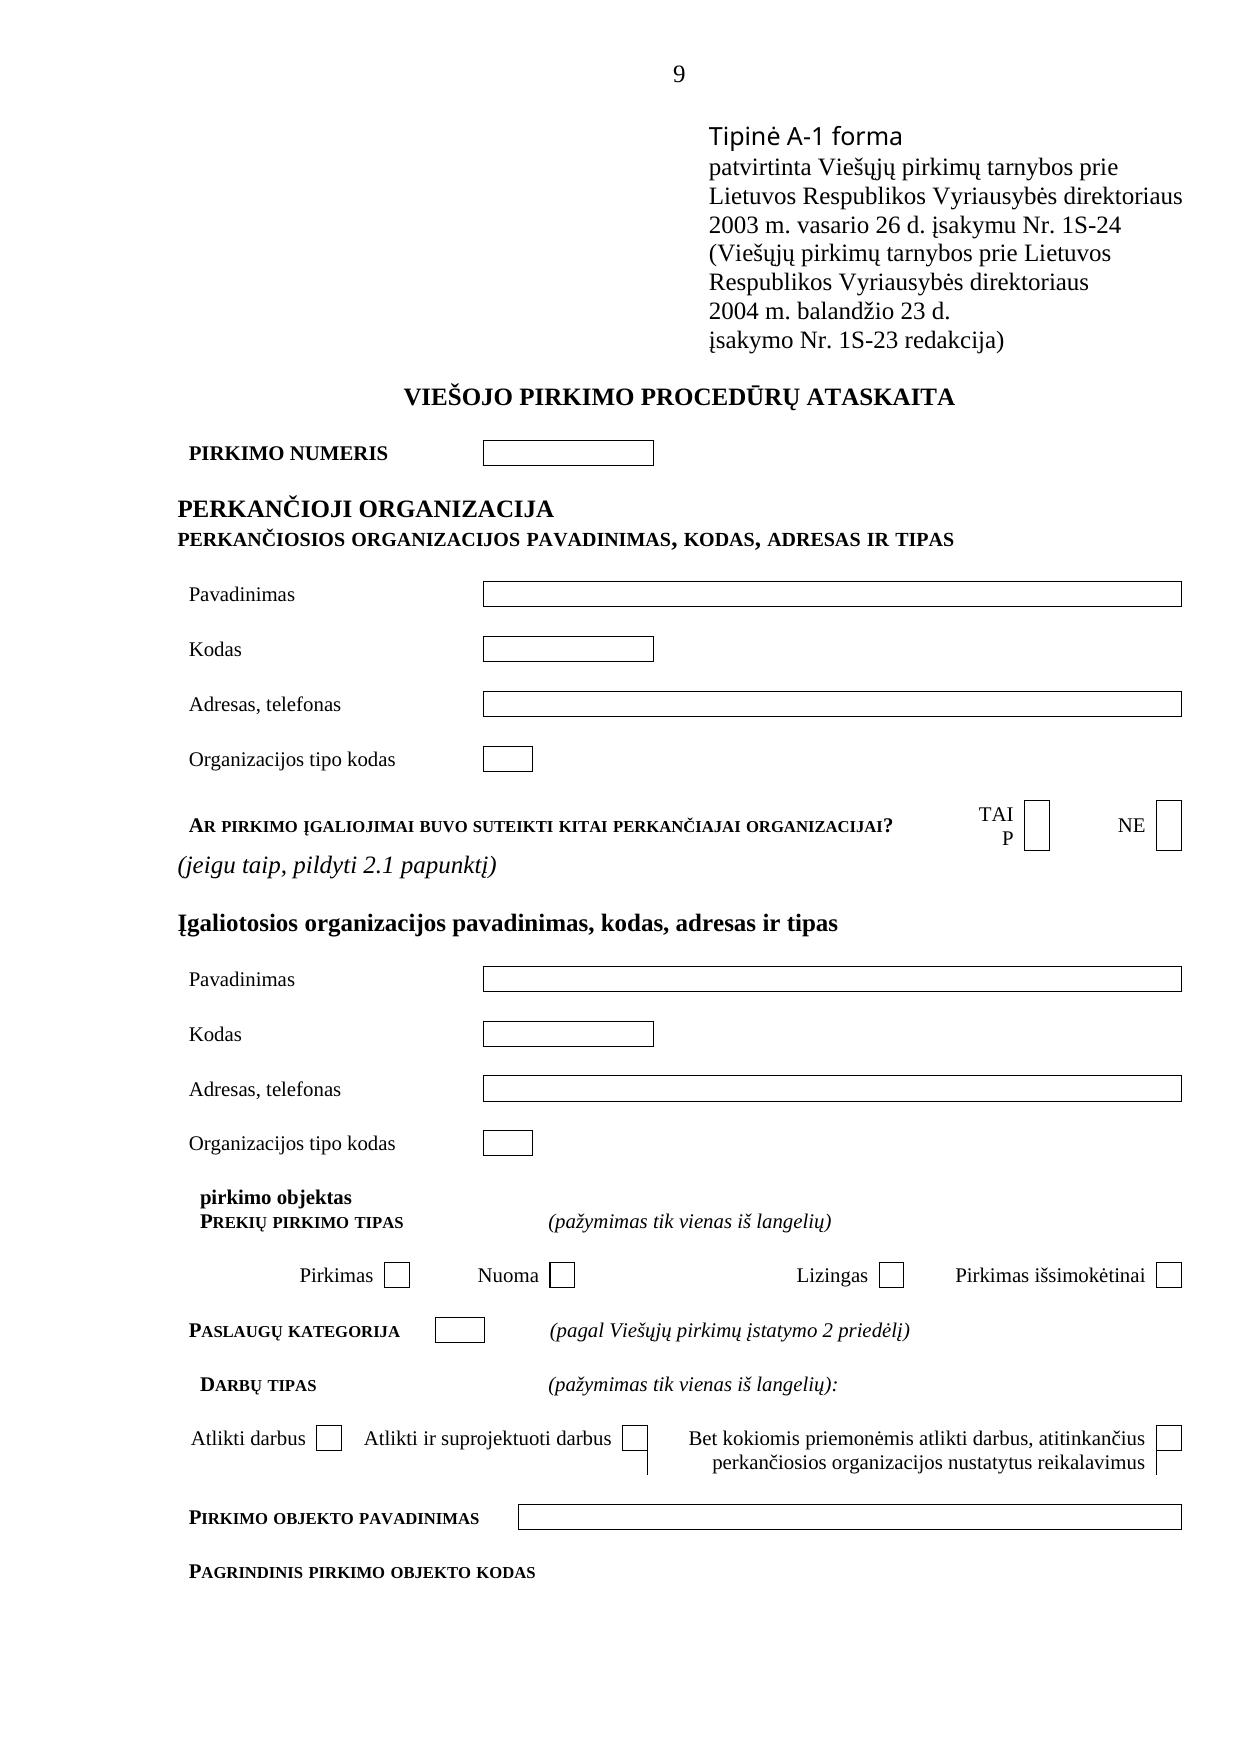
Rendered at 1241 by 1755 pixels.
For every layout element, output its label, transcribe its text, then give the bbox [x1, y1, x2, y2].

table_header [1157, 1426, 1181, 1450]
table_header [166, 1262, 244, 1287]
table_header Kodas [177, 1021, 483, 1046]
table_header (pažymimas tik vienas iš langelių): [537, 1372, 1181, 1396]
table_header Ar pirkimo įgaliojimai buvo suteikti kitai perkančiajai organizacijai? [177, 800, 957, 849]
table_header [623, 1426, 647, 1450]
table_header Lizingas [575, 1262, 879, 1287]
table_header Pagrindinis pirkimo objekto kodas [177, 1559, 613, 1583]
table_header Pavadinimas [177, 966, 483, 991]
table_header [654, 1021, 1181, 1046]
table_header Pirkimas [244, 1262, 384, 1287]
table_header [654, 636, 1181, 661]
text 2004 m. balandžio 23 d. [177, 296, 1200, 325]
table_header (pagal Viešųjų pirkimų įstatymo 2 priedėlį) [538, 1317, 1181, 1342]
table_header pirkimo objektas [189, 1185, 885, 1209]
text (Viešųjų pirkimų tarnybos prie Lietuvos [177, 238, 1200, 267]
table_header [484, 441, 653, 465]
text Respublikos Vyriausybės direktoriaus [177, 267, 1200, 296]
table_cell [1157, 1451, 1181, 1475]
table_header Nuoma [410, 1262, 549, 1287]
table_header [484, 1076, 1181, 1101]
table_cell (pažymimas tik vienas iš langelių) [537, 1209, 1181, 1233]
table_header PIRKIMO NUMERIS [177, 440, 483, 465]
table_header NE [1050, 800, 1156, 849]
table_header [885, 1185, 1181, 1209]
table_header Pirkimo objekto pavadinimas [177, 1504, 518, 1529]
table_header [519, 1505, 1181, 1529]
table_cell [177, 1450, 647, 1475]
text (jeigu taip, pildyti 2.1 papunktį) [177, 851, 1181, 879]
table_header [551, 1263, 574, 1287]
table_header [654, 440, 1181, 465]
table_header Bet kokiomis priemonėmis atlikti darbus, atitinkančius perkančiosios organizacijos nustatytus reikalavimus [648, 1425, 1156, 1475]
table_header [436, 1318, 484, 1342]
table_header Adresas, telefonas [177, 1075, 483, 1101]
table_header Pavadinimas [177, 581, 483, 606]
text perkančiosios organizacijos pavadinimas, kodas, adresas ir tipas [177, 523, 1181, 552]
table_header Atlikti darbus [177, 1425, 316, 1450]
table_header [897, 1559, 1181, 1583]
table_header [484, 747, 532, 771]
table_header [317, 1426, 341, 1450]
text patvirtinta Viešųjų pirkimų tarnybos prie [177, 152, 1200, 181]
table_header Pirkimas išsimokėtinai [904, 1262, 1156, 1287]
table_header [533, 1130, 1181, 1155]
table_header Atlikti ir suprojektuoti darbus [342, 1425, 622, 1450]
text įsakymo Nr. 1S-23 redakcija) [177, 325, 1200, 353]
table_header [485, 1317, 538, 1342]
table_header [484, 1131, 532, 1155]
table_header [613, 1559, 897, 1583]
text Lietuvos Respublikos Vyriausybės direktoriaus [177, 181, 1200, 210]
text Tipinė A-1 forma [177, 118, 1181, 152]
table_header [484, 637, 653, 661]
table_cell Prekių pirkimo tipas [189, 1209, 537, 1233]
table_header Organizacijos tipo kodas [177, 1130, 483, 1155]
table_header [1025, 801, 1049, 849]
table_header Paslaugų kategorija [177, 1317, 435, 1342]
table_header [484, 582, 1181, 606]
table_header Darbų tipas [189, 1372, 537, 1396]
table_header [484, 1022, 653, 1046]
table_header [385, 1263, 409, 1287]
table_header [533, 746, 1181, 771]
text Įgaliotosios organizacijos pavadinimas, kodas, adresas ir tipas [177, 908, 1181, 937]
text PERKANČIOJI ORGANIZACIJA [177, 494, 1181, 523]
table_header [1157, 801, 1181, 849]
text VIEŠOJO PIRKIMO PROCEDŪRŲ ATASKAITA [177, 382, 1181, 411]
table_header [1157, 1263, 1181, 1287]
table_header [484, 692, 1181, 716]
table_header Kodas [177, 636, 483, 661]
table_header [880, 1263, 903, 1287]
table_header Adresas, telefonas [177, 691, 483, 716]
table_header Organizacijos tipo kodas [177, 746, 483, 771]
text 2003 m. vasario 26 d. įsakymu Nr. 1S-24 [177, 210, 1200, 238]
table_header TAIP [957, 800, 1024, 849]
table_header [484, 967, 1181, 991]
